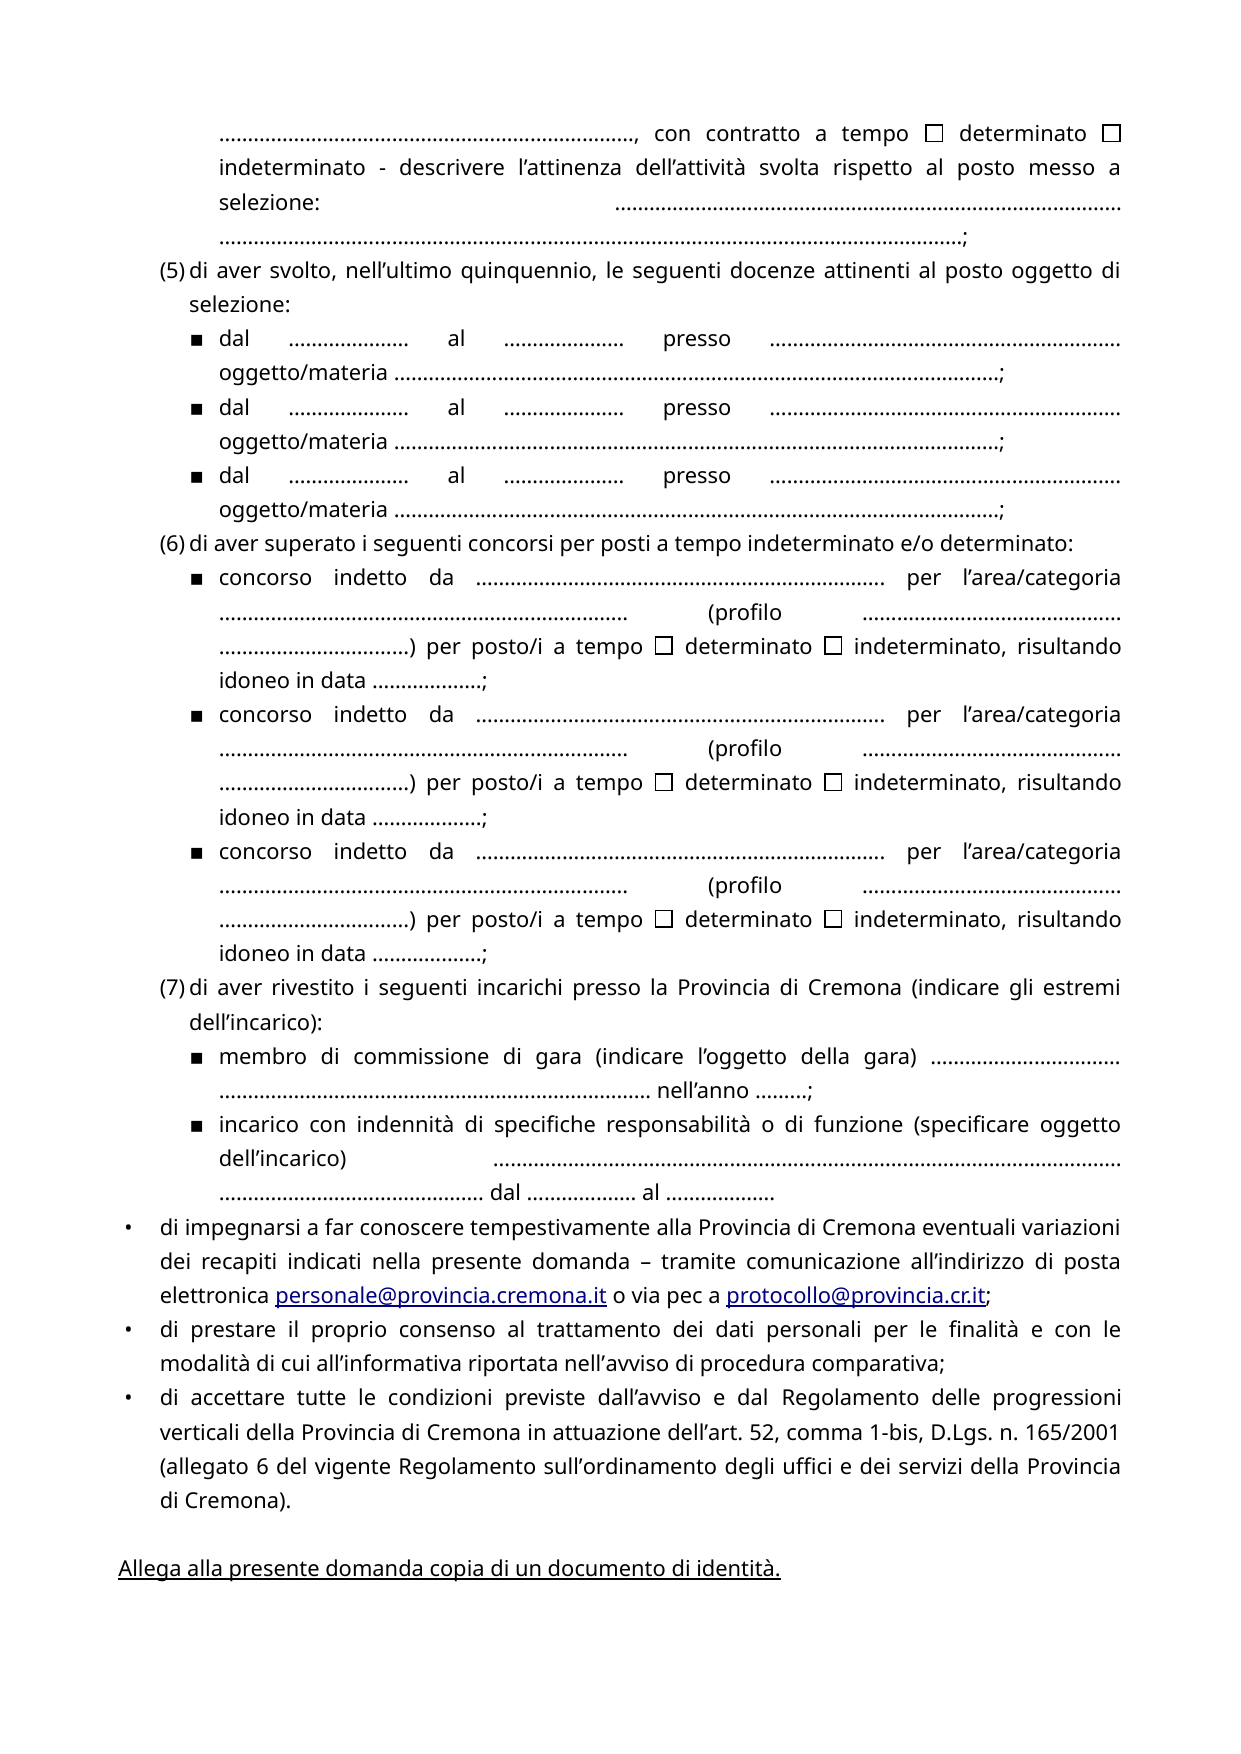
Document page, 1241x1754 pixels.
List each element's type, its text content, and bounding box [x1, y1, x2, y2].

list di aver svolto, nell’ultimo quinquennio, le seguenti docenze attinenti al posto oggetto di selezione: [159, 255, 1122, 319]
list concorso indetto da …………………..………………..………………………. per l’area/categoria …………………………………………………………….. (profilo ……………………………………… …………………………...) per posto/i a tempo determinato indeterminato, risultando idoneo in data ……………….; [189, 699, 1122, 831]
list membro di commissione di gara (indicare l’oggetto della gara) …………………………… ………………………………………………………………… nell’anno ……...; [189, 1041, 1122, 1104]
list Allega alla presente domanda copia di un documento di identità. [118, 1553, 1122, 1583]
list dal ………………… al ………………… presso ……………………………………………………. oggetto/materia ……………………………………………………………………………………………; [189, 391, 1122, 455]
list dal ……………….. al ……………….. presso ……………………………………………………….. con il seguente profilo ………………………..………………………………………………………. e con le seguenti mansioni ………………………………………………………………………… ………………………………………………………………, con contratto a tempo determinato indeterminato - descrivere l’attinenza dell’attività svolta rispetto al posto messo a selezione: ……………………………………………………………….…………… …………………………………………………………………………………………………………………; [189, 118, 1122, 250]
list concorso indetto da …………………..………………..………………………. per l’area/categoria …………………………………………………………….. (profilo ……………………………………… …………………………...) per posto/i a tempo determinato indeterminato, risultando idoneo in data ……………….; [189, 836, 1122, 968]
list incarico con indennità di specifiche responsabilità o di funzione (specificare oggetto dell’incarico) ….…………………………….…………………………………………………………….. ………………………………………. dal ………………. al ………………. [189, 1109, 1122, 1207]
list concorso indetto da …………………..………………..………………………. per l’area/categoria …………………………………………………………….. (profilo ……………………………………… …………………………...) per posto/i a tempo determinato indeterminato, risultando idoneo in data ……………….; [189, 562, 1122, 694]
list di aver rivestito i seguenti incarichi presso la Provincia di Cremona (indicare gli estremi dell’incarico): [159, 972, 1122, 1036]
list di aver superato i seguenti concorsi per posti a tempo indeterminato e/o determinato: [159, 528, 1122, 558]
list di prestare il proprio consenso al trattamento dei dati personali per le finalità e con le modalità di cui all’informativa riportata nell’avviso di procedura comparativa; [124, 1314, 1122, 1378]
list dal ………………… al ………………… presso ……………………………………………………. oggetto/materia ……………………………………………………………………………………………; [189, 323, 1122, 387]
list dal ………………… al ………………… presso ……………………………………………………. oggetto/materia ……………………………………………………………………………………………; [189, 460, 1122, 524]
list di impegnarsi a far conoscere tempestivamente alla Provincia di Cremona eventuali variazioni dei recapiti indicati nella presente domanda – tramite comunicazione all’indirizzo di posta elettronica personale@provincia.cremona.it o via pec a protocollo@provincia.cr.it; [124, 1211, 1122, 1309]
list di accettare tutte le condizioni previste dall’avviso e dal Regolamento delle progressioni verticali della Provincia di Cremona in attuazione dell’art. 52, comma 1-bis, D.Lgs. n. 165/2001 (allegato 6 del vigente Regolamento sull’ordinamento degli uffici e dei servizi della Provincia di Cremona). [124, 1382, 1122, 1514]
